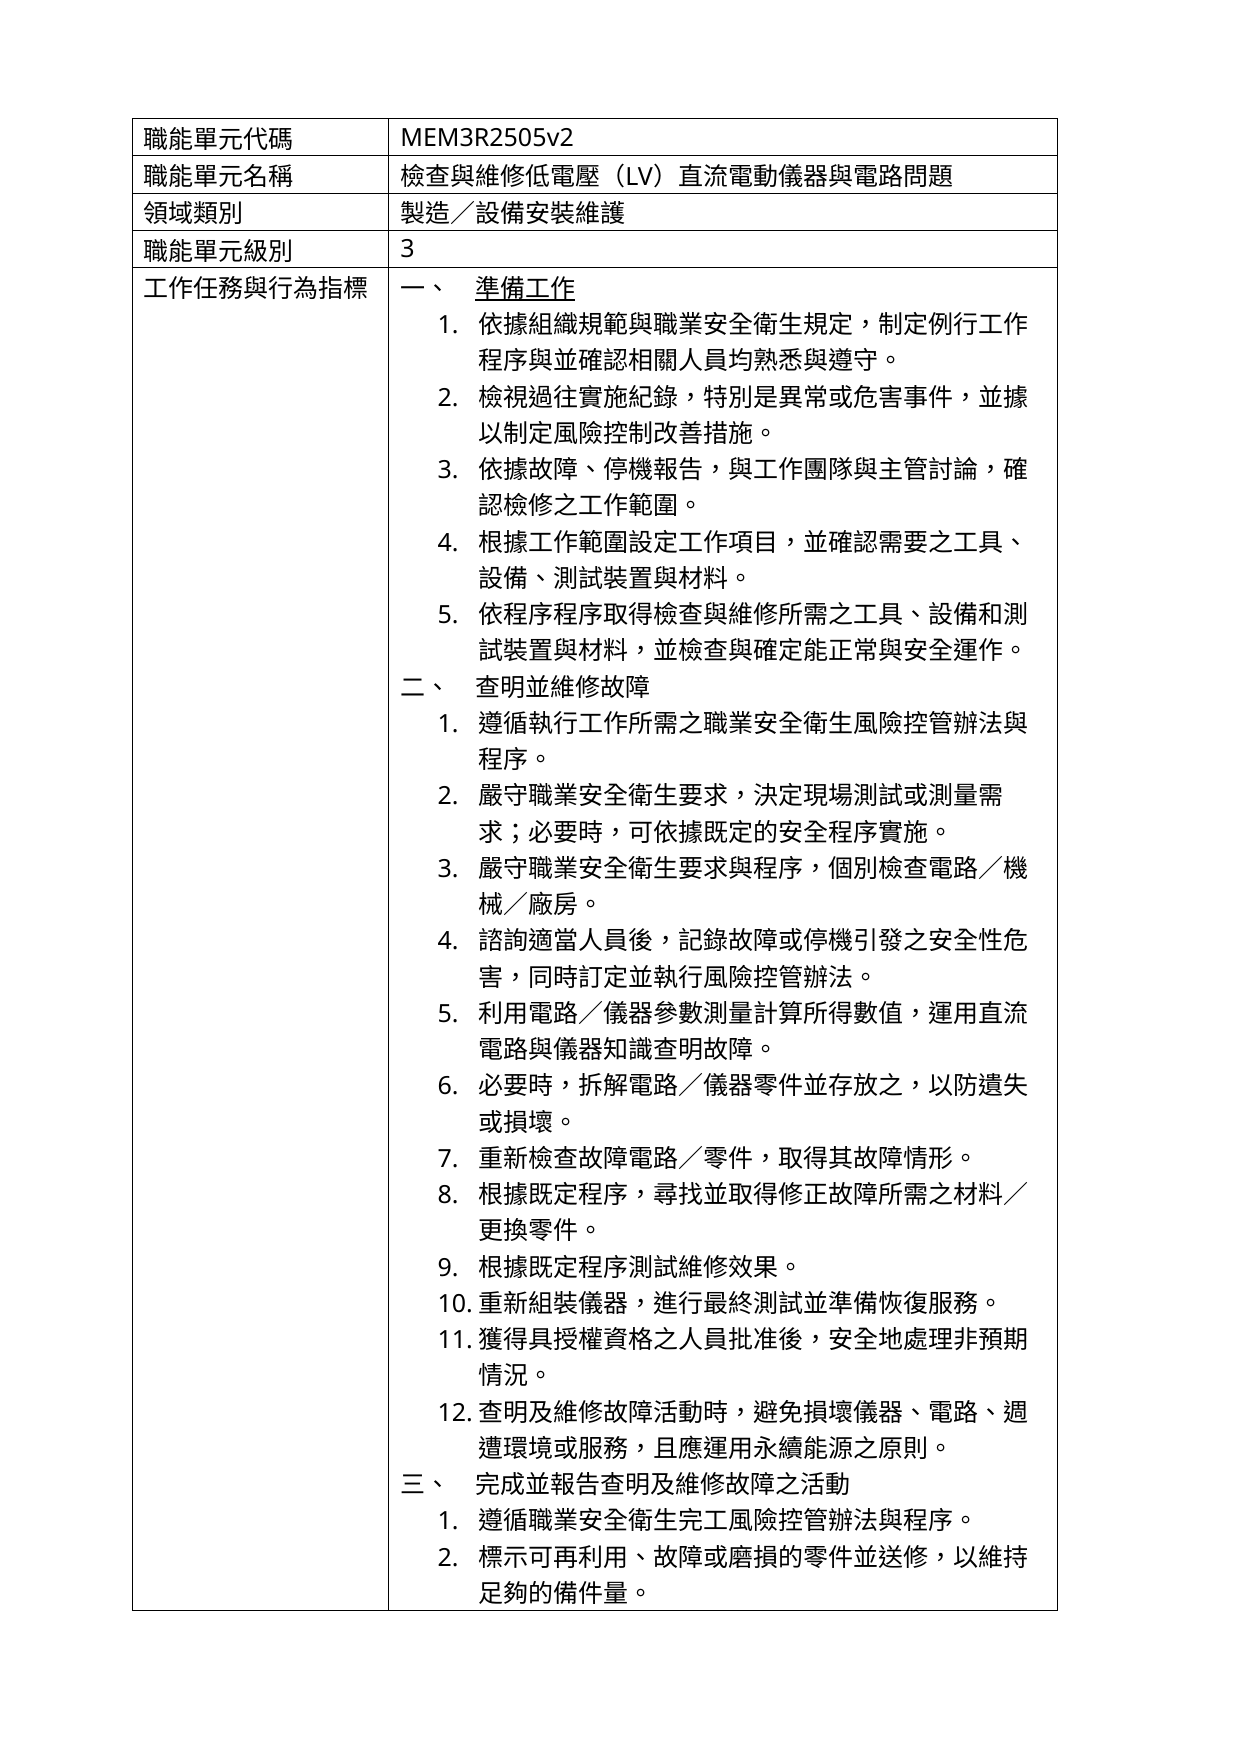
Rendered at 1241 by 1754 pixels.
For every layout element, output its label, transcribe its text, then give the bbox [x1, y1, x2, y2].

table_cell 檢查與維修低電壓（LV）直流電動儀器與電路問題 [389, 156, 1057, 193]
table_cell 製造／設備安裝維護 [389, 194, 1057, 230]
table_header MEM3R2505v2 [389, 119, 1057, 155]
table_cell 職能單元名稱 [133, 156, 388, 193]
table_header 職能單元代碼 [133, 119, 388, 155]
table_cell 領域類別 [133, 194, 388, 230]
table_cell 3 [389, 231, 1057, 267]
table_cell 準備工作 依據組織規範與職業安全衛生規定，制定例行工作程序與並確認相關人員均熟悉與遵守。 檢視過往實施紀錄，特別是異常或危害事件，並據以制定風險控制改善措施。 依據故障、停機報告，與工作團隊與主管討論，確認檢修之工作範圍。 根據工作範圍設定工作項目，並確認需要之工具、設備、測試裝置與材料。 依程序程序取得檢查與維修所需之工具、設備和測試裝置與材料，並檢查與確定能正常與安全運作。 查明並維修故障 遵循執行工作所需之職業安全衛生風險控管辦法與程序。 嚴守職業安全衛生要求，決定現場測試或測量需求；必要時，可依據既定的安全程序實施。 嚴守職業安全衛生要求與程序，個別檢查電路／機械／廠房。 諮詢適當人員後，記錄故障或停機引發之安全性危害，同時訂定並執行風險控管辦法。 利用電路／儀器參數測量計算所得數值，運用直流電路與儀器知識查明故障。 必要時，拆解電路／儀器零件並存放之，以防遺失或損壞。 重新檢查故障電路／零件，取得其故障情形。 根據既定程序，尋找並取得修正故障所需之材料／更換零件。 根據既定程序測試維修效果。 重新組裝儀器，進行最終測試並準備恢復服務。 獲得具授權資格之人員批准後，安全地處理非預期情況。 查明及維修故障活動時，避免損壞儀器、電路、週遭環境或服務，且應運用永續能源之原則。 完成並報告查明及維修故障之活動 遵循職業安全衛生完工風險控管辦法與程序。 標示可再利用、故障或磨損的零件並送修，以維持足夠的備件量。 根據既定程序記錄維護工作之活動 [389, 268, 1057, 1609]
table_cell 工作任務與行為指標 [133, 268, 388, 1609]
table_cell 職能單元級別 [133, 231, 388, 267]
